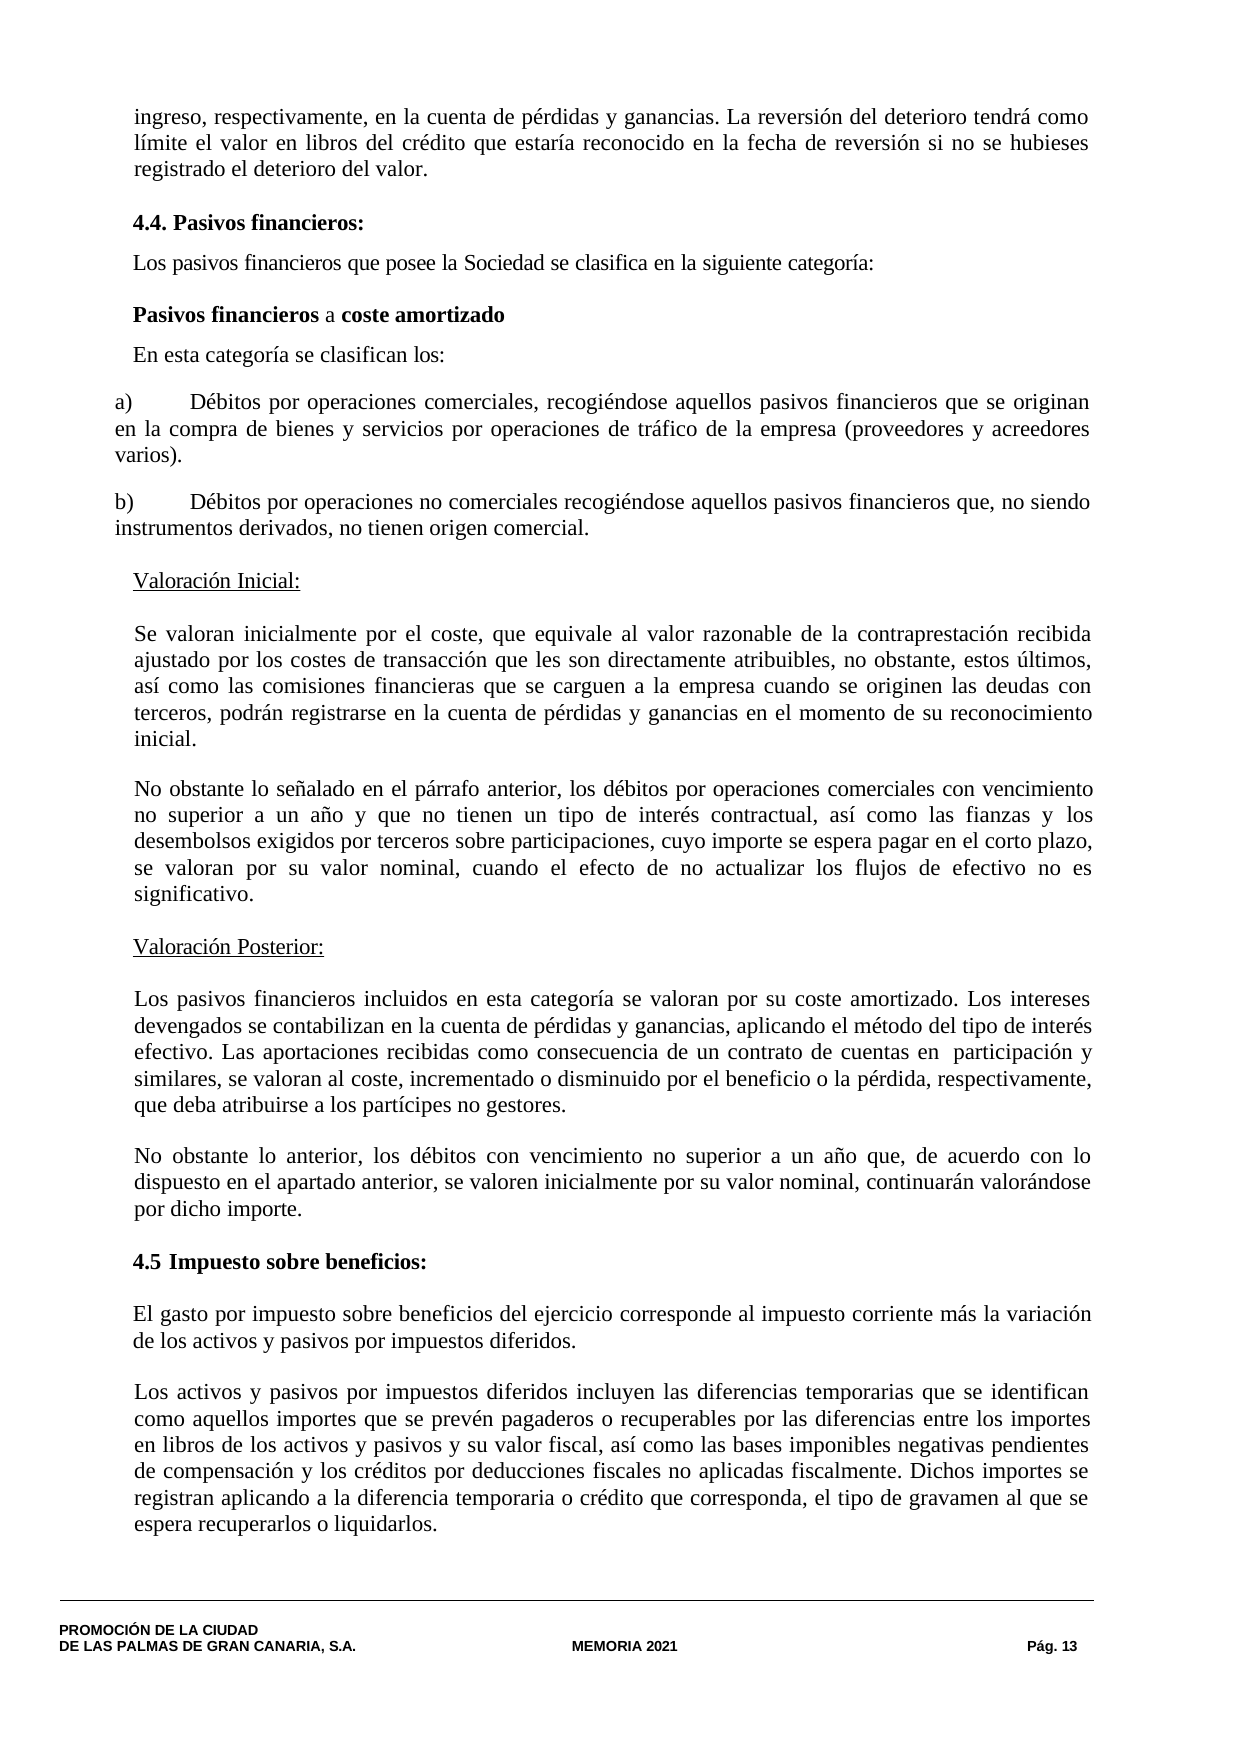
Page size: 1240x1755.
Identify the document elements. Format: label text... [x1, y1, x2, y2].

text En esta categoría se clasifican los: [133, 341, 1137, 368]
text ingreso, respectivamente, en la cuenta de pérdidas y ganancias. La reversión del deterioro tendrá como límite el valor en libros del crédito que estaría reconocido en la fecha de reversión si no se hubieses registrado el deterioro del valor. [134, 103, 1091, 182]
subtitle 4.4. Pasivos financieros: [133, 208, 1137, 235]
text Los pasivos financieros incluidos en esta categoría se valoran por su coste amortizado. Los intereses devengados se contabilizan en la cuenta de pérdidas y ganancias, aplicando el método del tipo de interés efectivo. Las aportaciones recibidas como consecuencia de un contrato de cuentas en participación y similares, se valoran al coste, incrementado o disminuido por el beneficio o la pérdida, respectivamente, que deba atribuirse a los partícipes no gestores. [134, 986, 1092, 1117]
text Se valoran inicialmente por el coste, que equivale al valor razonable de la contraprestación recibida ajustado por los costes de transacción que les son directamente atribuibles, no obstante, estos últimos, así como las comisiones financieras que se carguen a la empresa cuando se originen las deudas con terceros, podrán registrarse en la cuenta de pérdidas y ganancias en el momento de su reconocimiento inicial. [134, 620, 1092, 752]
list Débitos por operaciones comerciales, recogiéndose aquellos pasivos financieros que se originan en la compra de bienes y servicios por operaciones de tráfico de la empresa (proveedores y acreedores varios). [114, 388, 1091, 467]
text No obstante lo señalado en el párrafo anterior, los débitos por operaciones comerciales con vencimiento no superior a un año y que no tienen un tipo de interés contractual, así como las fianzas y los desembolsos exigidos por terceros sobre participaciones, cuyo importe se espera pagar en el corto plazo, se valoran por su valor nominal, cuando el efecto de no actualizar los flujos de efectivo no es significativo. [134, 775, 1093, 907]
text Los pasivos financieros que posee la Sociedad se clasifica en la siguiente categoría: [133, 249, 1137, 275]
subtitle 4.5 Impuesto sobre beneficios: [133, 1248, 1137, 1274]
text Valoración Inicial: [133, 567, 1137, 593]
subtitle Pasivos financieros a coste amortizado [133, 301, 1137, 327]
text Los activos y pasivos por impuestos diferidos incluyen las diferencias temporarias que se identifican como aquellos importes que se prevén pagaderos o recuperables por las diferencias entre los importes en libros de los activos y pasivos y su valor fiscal, así como las bases imponibles negativas pendientes de compensación y los créditos por deducciones fiscales no aplicadas fiscalmente. Dichos importes se registran aplicando a la diferencia temporaria o crédito que corresponda, el tipo de gravamen al que se espera recuperarlos o liquidarlos. [134, 1378, 1091, 1536]
list Débitos por operaciones no comerciales recogiéndose aquellos pasivos financieros que, no siendo instrumentos derivados, no tienen origen comercial. [114, 488, 1091, 541]
text El gasto por impuesto sobre beneficios del ejercicio corresponde al impuesto corriente más la variación de los activos y pasivos por impuestos diferidos. [133, 1300, 1093, 1353]
text Valoración Posterior: [133, 933, 1137, 959]
text No obstante lo anterior, los débitos con vencimiento no superior a un año que, de acuerdo con lo dispuesto en el apartado anterior, se valoren inicialmente por su valor nominal, continuarán valorándose por dicho importe. [134, 1142, 1091, 1221]
